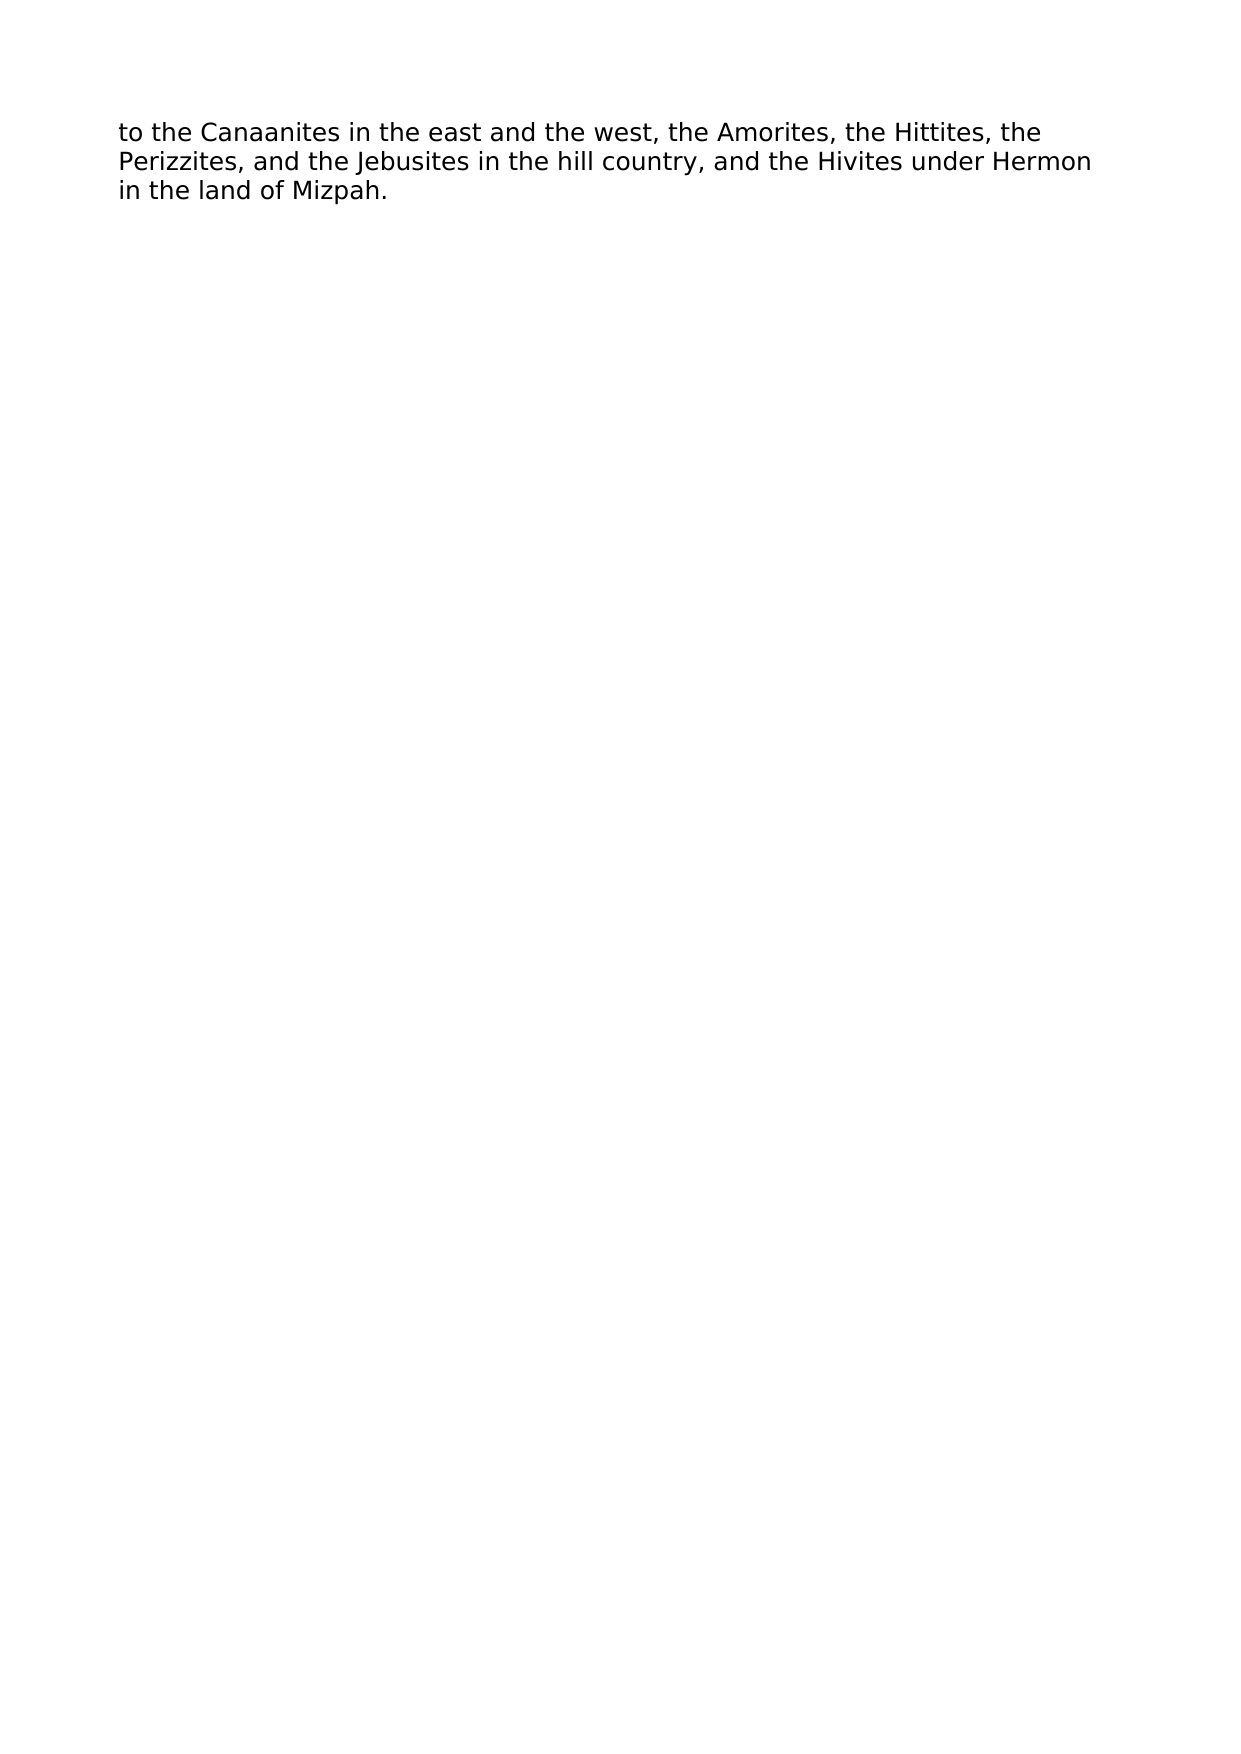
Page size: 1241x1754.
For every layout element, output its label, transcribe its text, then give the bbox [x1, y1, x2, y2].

text to the Canaanites in the east and the west, the Amorites, the Hittites, the Perizzites, and the Jebusites in the hill country, and the Hivites under Hermon in the land of Mizpah. [118, 118, 1122, 206]
